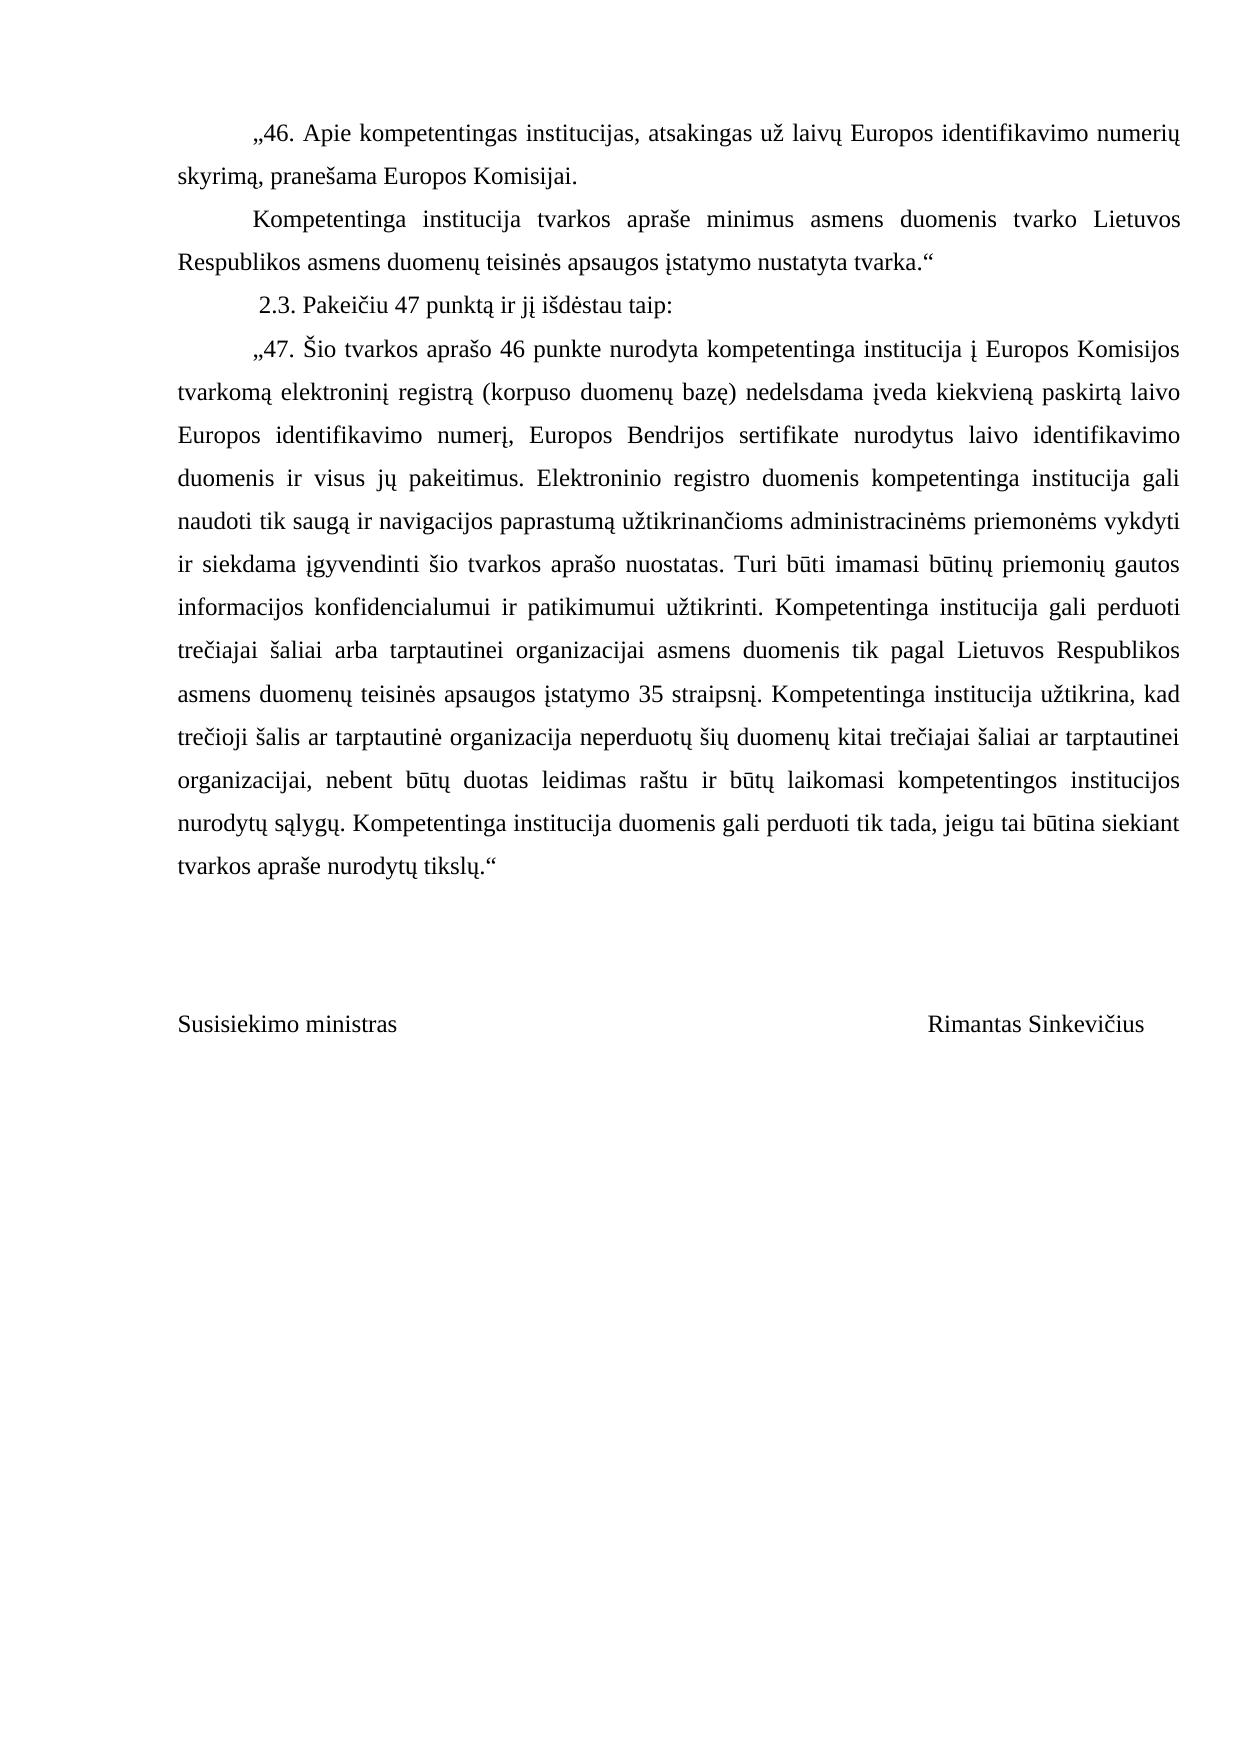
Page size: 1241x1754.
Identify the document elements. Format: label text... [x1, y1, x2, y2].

text Kompetentinga institucija tvarkos apraše minimus asmens duomenis tvarko Lietuvos Respublikos asmens duomenų teisinės apsaugos įstatymo nustatyta tvarka.“ [177, 204, 1181, 276]
text Susisiekimo ministras Rimantas Sinkevičius [177, 1009, 1181, 1038]
text „46. Apie kompetentingas institucijas, atsakingas už laivų Europos identifikavimo numerių skyrimą, pranešama Europos Komisijai. [177, 118, 1181, 190]
text 2.3. Pakeičiu 47 punktą ir jį išdėstau taip: [177, 291, 1181, 319]
text „47. Šio tvarkos aprašo 46 punkte nurodyta kompetentinga institucija į Europos Komisijos tvarkomą elektroninį registrą (korpuso duomenų bazę) nedelsdama įveda kiekvieną paskirtą laivo Europos identifikavimo numerį, Europos Bendrijos sertifikate nurodytus laivo identifikavimo duomenis ir visus jų pakeitimus. Elektroninio registro duomenis kompetentinga institucija gali naudoti tik saugą ir navigacijos paprastumą užtikrinančioms administracinėms priemonėms vykdyti ir siekdama įgyvendinti šio tvarkos aprašo nuostatas. Turi būti imamasi būtinų priemonių gautos informacijos konfidencialumui ir patikimumui užtikrinti. Kompetentinga institucija gali perduoti trečiajai šaliai arba tarptautinei organizacijai asmens duomenis tik pagal Lietuvos Respublikos asmens duomenų teisinės apsaugos įstatymo 35 straipsnį. Kompetentinga institucija užtikrina, kad trečioji šalis ar tarptautinė organizacija neperduotų šių duomenų kitai trečiajai šaliai ar tarptautinei organizacijai, nebent būtų duotas leidimas raštu ir būtų laikomasi kompetentingos institucijos nurodytų sąlygų. Kompetentinga institucija duomenis gali perduoti tik tada, jeigu tai būtina siekiant tvarkos apraše nurodytų tikslų.“ [177, 334, 1181, 880]
